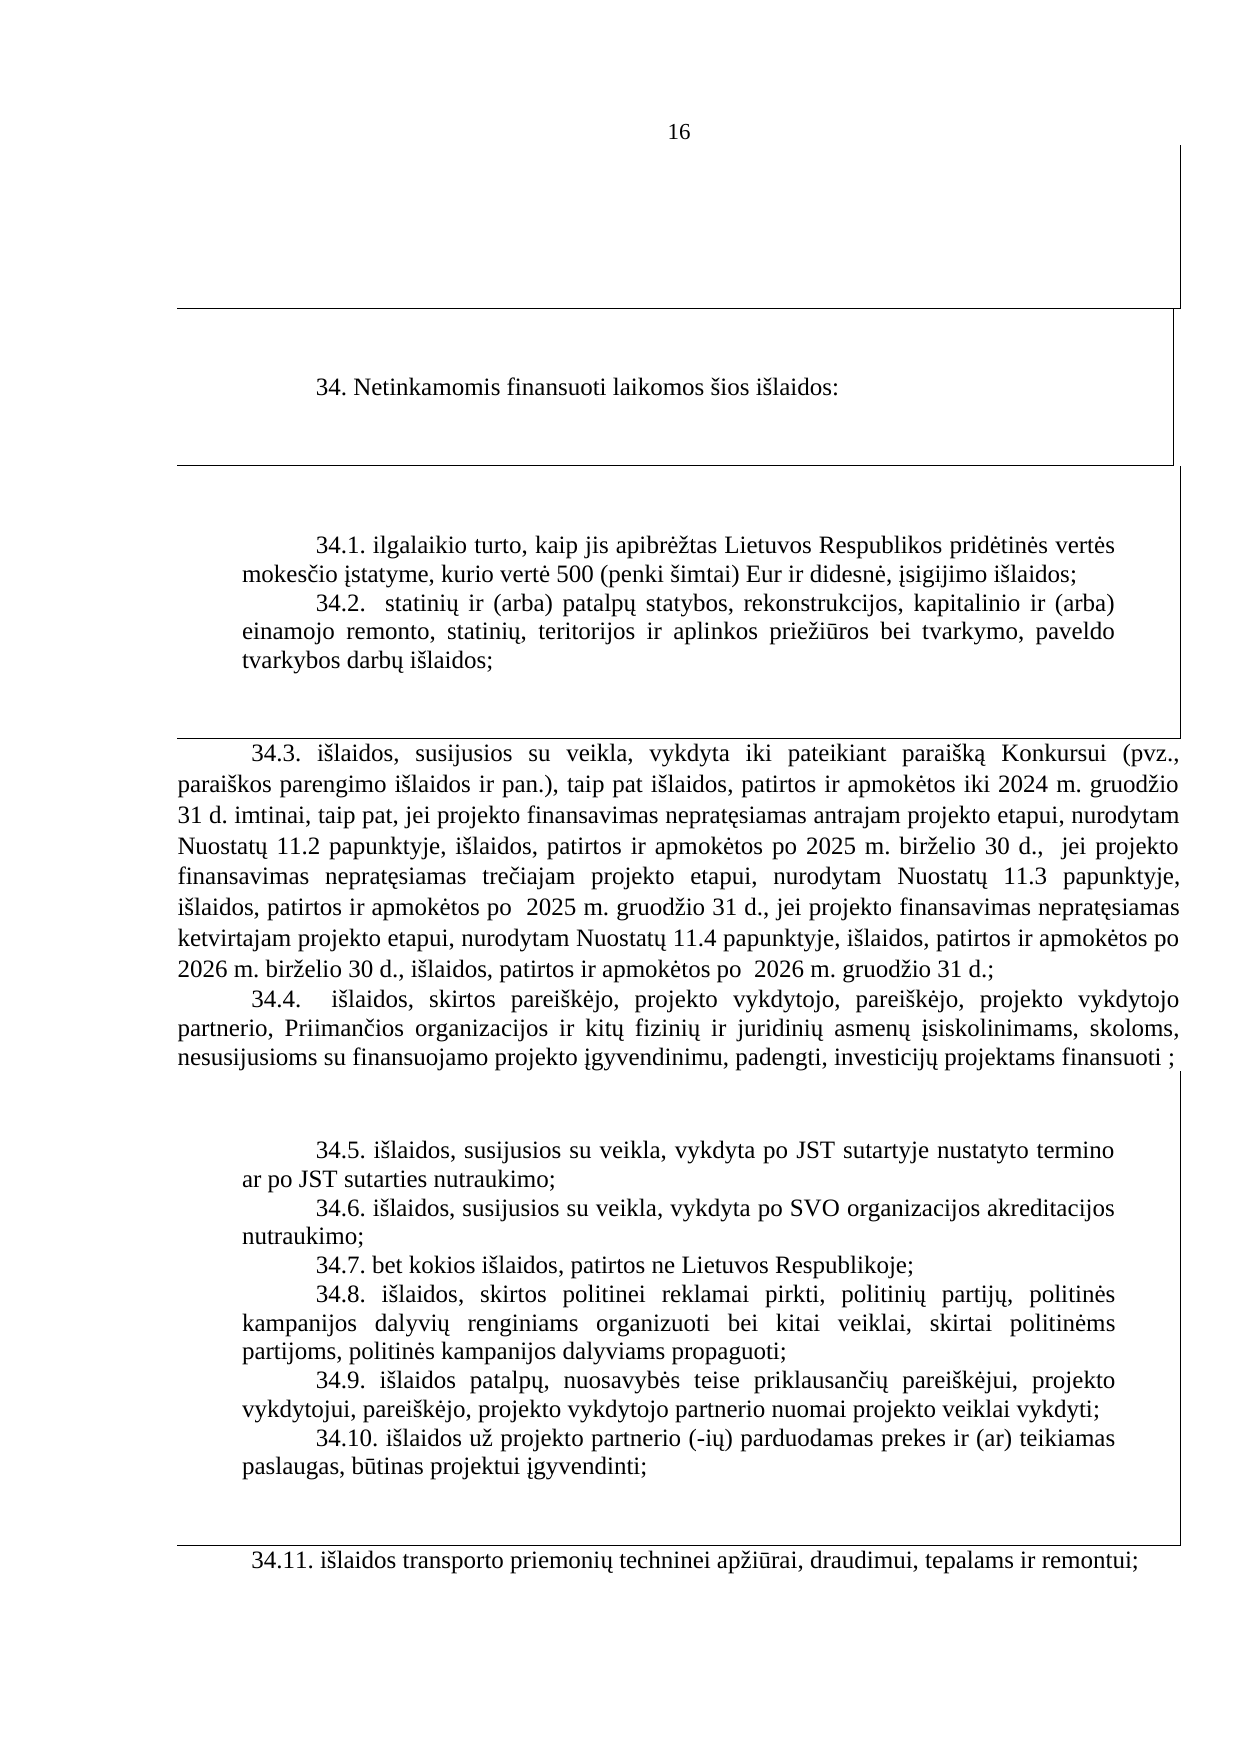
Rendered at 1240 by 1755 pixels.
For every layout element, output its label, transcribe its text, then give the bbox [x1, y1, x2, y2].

text 34.3. išlaidos, susijusios su veikla, vykdyta iki pateikiant paraišką Konkursui (pvz., paraiškos parengimo išlaidos ir pan.), taip pat išlaidos, patirtos ir apmokėtos iki 2024 m. gruodžio 31 d. imtinai, taip pat, jei projekto finansavimas nepratęsiamas antrajam projekto etapui, nurodytam Nuostatų 11.2 papunktyje, išlaidos, patirtos ir apmokėtos po 2025 m. birželio 30 d., jei projekto finansavimas nepratęsiamas trečiajam projekto etapui, nurodytam Nuostatų 11.3 papunktyje, išlaidos, patirtos ir apmokėtos po 2025 m. gruodžio 31 d., jei projekto finansavimas nepratęsiamas ketvirtajam projekto etapui, nurodytam Nuostatų 11.4 papunktyje, išlaidos, patirtos ir apmokėtos po 2026 m. birželio 30 d., išlaidos, patirtos ir apmokėtos po 2026 m. gruodžio 31 d.; [177, 738, 1181, 982]
text 34.4. išlaidos, skirtos pareiškėjo, projekto vykdytojo, pareiškėjo, projekto vykdytojo partnerio, Priimančios organizacijos ir kitų fizinių ir juridinių asmenų įsiskolinimams, skoloms, nesusijusioms su finansuojamo projekto įgyvendinimu, padengti, investicijų projektams finansuoti ; [177, 984, 1181, 1071]
text 34.11. išlaidos transporto priemonių techninei apžiūrai, draudimui, tepalams ir remontui; [177, 1545, 1181, 1573]
text 34.1. ilgalaikio turto, kaip jis apibrėžtas Lietuvos Respublikos pridėtinės vertės mokesčio įstatyme, kurio vertė 500 (penki šimtai) Eur ir didesnė, įsigijimo išlaidos; [177, 466, 1180, 588]
text 34.10. išlaidos už projekto partnerio (-ių) parduodamas prekes ir (ar) teikiamas paslaugas, būtinas projektui įgyvendinti; [177, 1423, 1180, 1545]
text 34.7. bet kokios išlaidos, patirtos ne Lietuvos Respublikoje; [177, 1250, 1180, 1279]
text 34.6. išlaidos, susijusios su veikla, vykdyta po SVO organizacijos akreditacijos nutraukimo; [177, 1193, 1180, 1250]
text 34. Netinkamomis finansuoti laikomos šios išlaidos: [177, 308, 1173, 465]
text 34.8. išlaidos, skirtos politinei reklamai pirkti, politinių partijų, politinės kampanijos dalyvių renginiams organizuoti bei kitai veiklai, skirtai politinėms partijoms, politinės kampanijos dalyviams propaguoti; [177, 1279, 1180, 1365]
text 34.2. statinių ir (arba) patalpų statybos, rekonstrukcijos, kapitalinio ir (arba) einamojo remonto, statinių, teritorijos ir aplinkos priežiūros bei tvarkymo, paveldo tvarkybos darbų išlaidos; [177, 588, 1180, 738]
text 34.9. išlaidos patalpų, nuosavybės teise priklausančių pareiškėjui, projekto vykdytojui, pareiškėjo, projekto vykdytojo partnerio nuomai projekto veiklai vykdyti; [177, 1365, 1180, 1423]
text 34.5. išlaidos, susijusios su veikla, vykdyta po JST sutartyje nustatyto termino ar po JST sutarties nutraukimo; [177, 1071, 1180, 1193]
